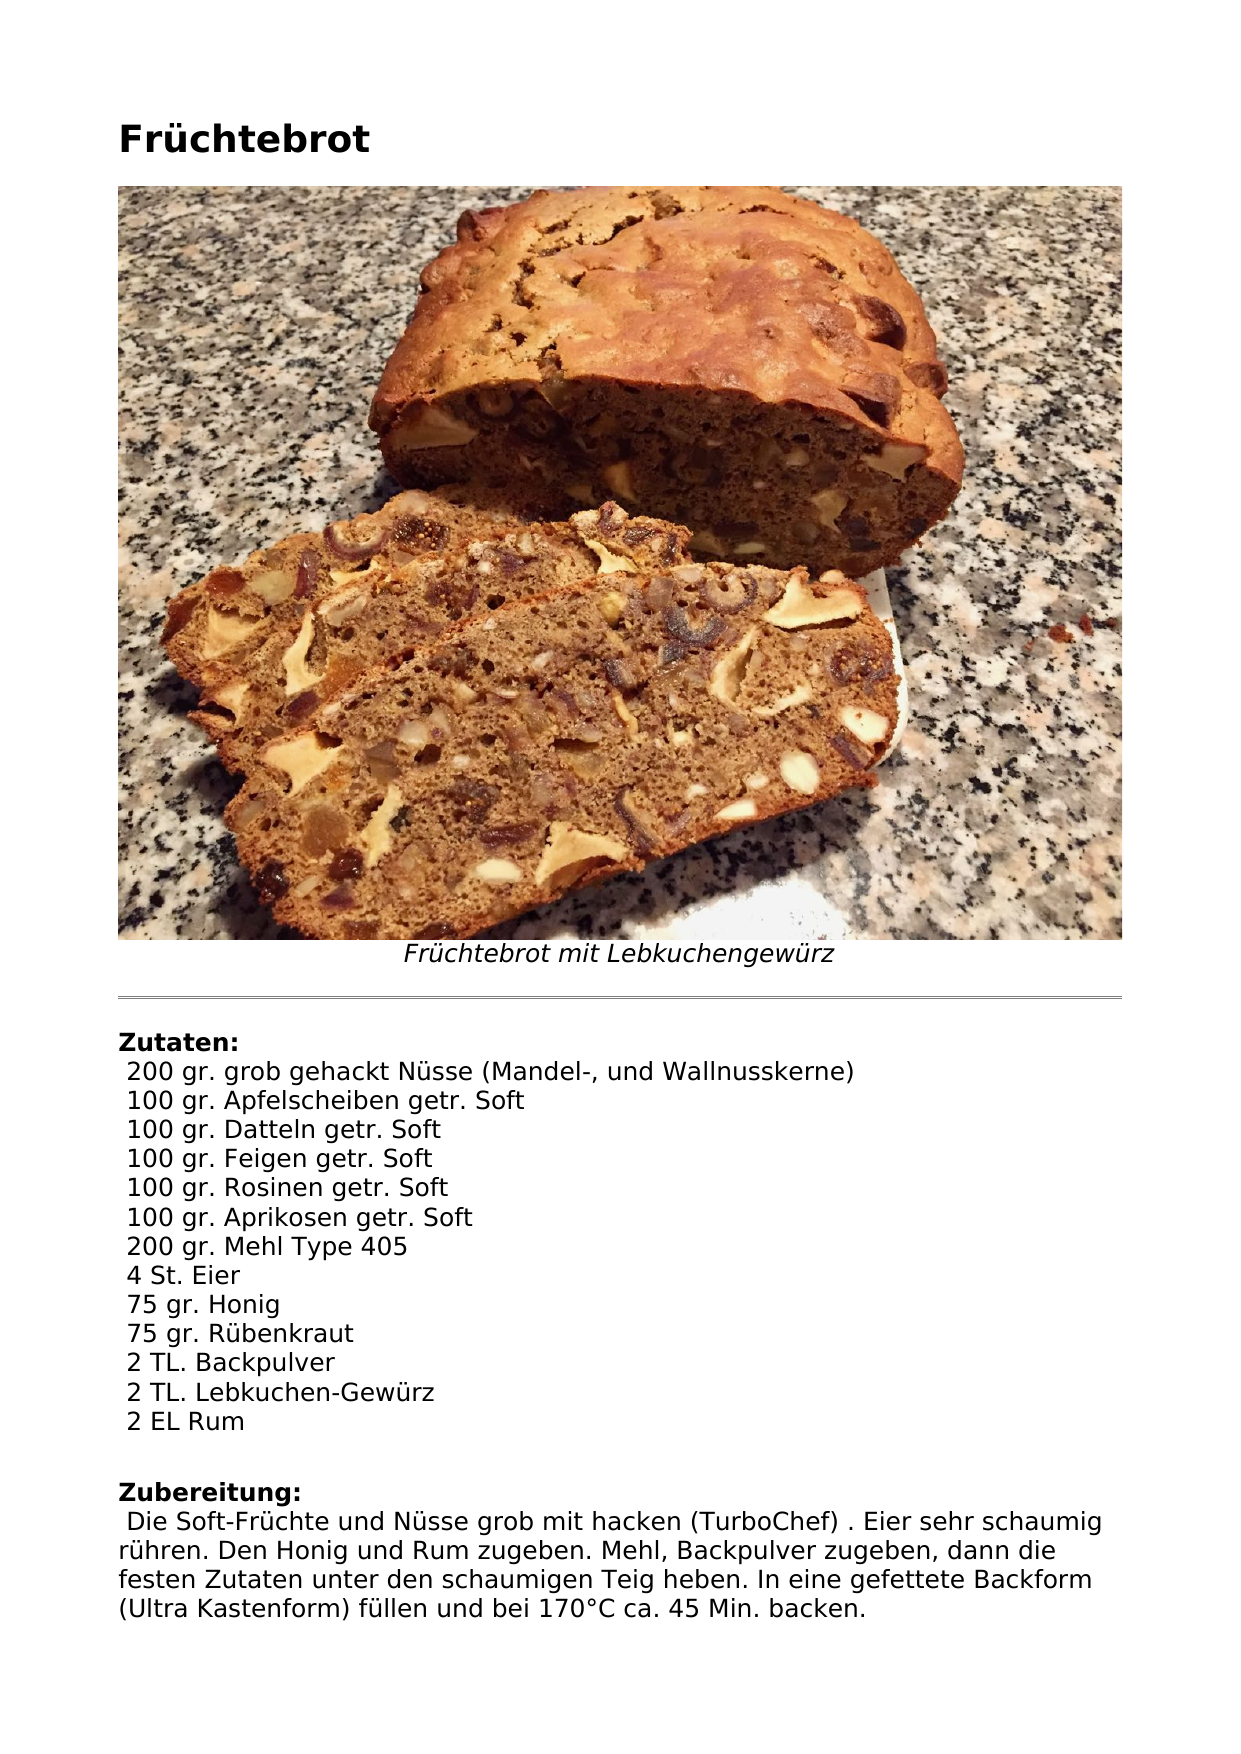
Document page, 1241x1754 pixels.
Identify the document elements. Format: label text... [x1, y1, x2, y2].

text Zutaten: 200 gr. grob gehackt Nüsse (Mandel-, und Wallnusskerne) 100 gr. Apfelscheiben getr. Soft 100 gr. Datteln getr. Soft 100 gr. Feigen getr. Soft 100 gr. Rosinen getr. Soft 100 gr. Aprikosen getr. Soft 200 gr. Mehl Type 405 4 St. Eier 75 gr. Honig 75 gr. Rübenkraut 2 TL. Backpulver 2 TL. Lebkuchen-Gewürz 2 EL Rum [118, 1028, 1122, 1465]
text Zubereitung: Die Soft-Früchte und Nüsse grob mit hacken (TurboChef) . Eier sehr schaumig rühren. Den Honig und Rum zugeben. Mehl, Backpulver zugeben, dann die festen Zutaten unter den schaumigen Teig heben. In eine gefettete Backform (Ultra Kastenform) füllen und bei 170°C ca. 45 Min. backen. [118, 1478, 1122, 1623]
text Früchtebrot mit Lebkuchengewürz [118, 940, 1122, 969]
picture [118, 186, 1123, 940]
subtitle Früchtebrot [118, 118, 1122, 162]
